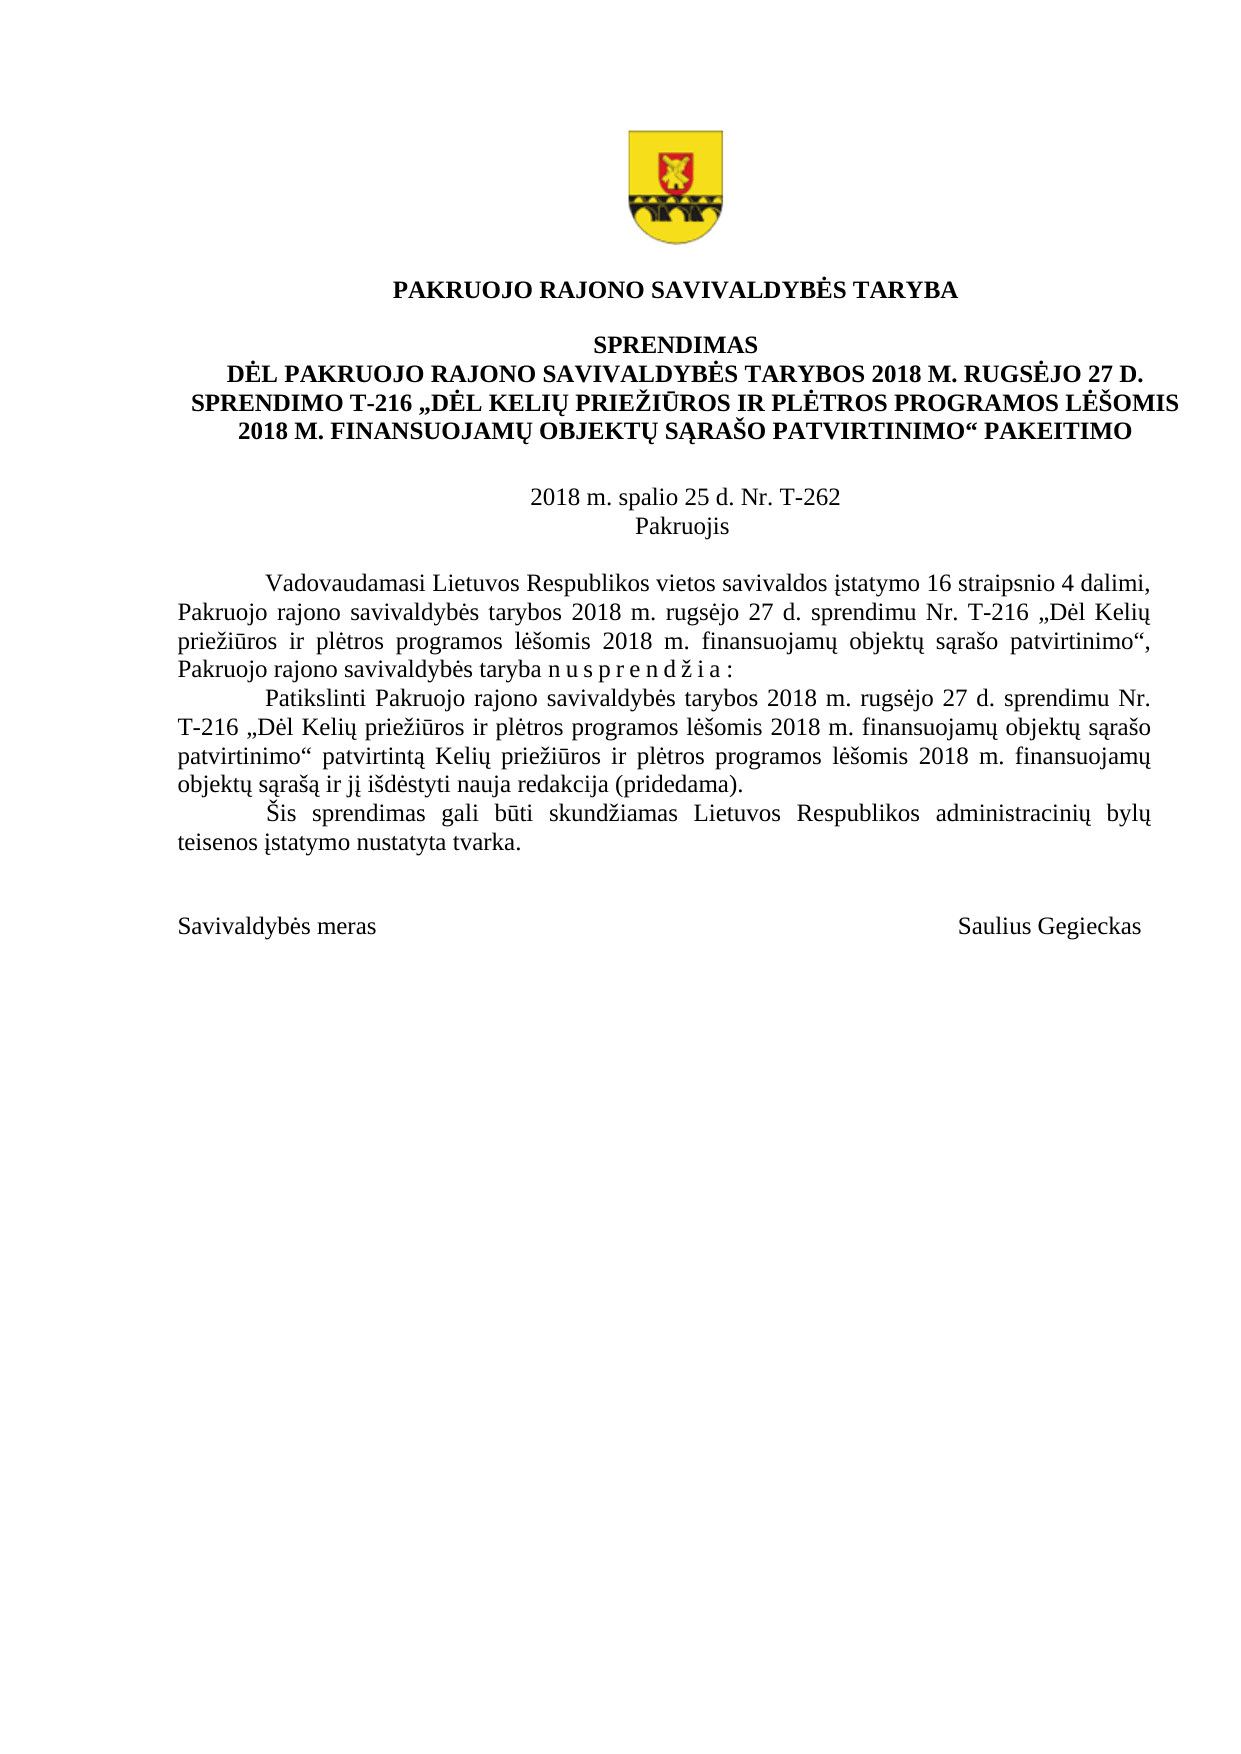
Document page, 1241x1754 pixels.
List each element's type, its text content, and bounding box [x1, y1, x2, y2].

text Patikslinti Pakruojo rajono savivaldybės tarybos 2018 m. rugsėjo 27 d. sprendimu Nr. T-216 „Dėl Kelių priežiūros ir plėtros programos lėšomis 2018 m. finansuojamų objektų sąrašo patvirtinimo“ patvirtintą Kelių priežiūros ir plėtros programos lėšomis 2018 m. finansuojamų objektų sąrašą ir jį išdėstyti nauja redakcija (pridedama). [177, 683, 1152, 798]
text Šis sprendimas gali būti skundžiamas Lietuvos Respublikos administracinių bylų teisenos įstatymo nustatyta tvarka. [177, 798, 1152, 856]
table_header [1174, 100, 1193, 304]
table_cell DĖL PAKRUOJO RAJONO SAVIVALDYBĖS TARYBOS 2018 M. RUGSĖJO 27 D. SPRENDIMO T-216 „DĖL KELIŲ PRIEŽIŪROS IR PLĖTROS PROGRAMOS LĖŠOMIS 2018 M. FINANSUOJAMŲ OBJEKTŲ SĄRAŠO PATVIRTINIMO“ PAKEITIMO [177, 359, 1193, 456]
table_cell Pakruojis [177, 511, 1193, 568]
table_header PAKRUOJO RAJONO SAVIVALDYBĖS TARYBA [177, 44, 1210, 304]
table_cell SPRENDIMAS [177, 304, 1174, 359]
table_cell [177, 456, 1193, 482]
text Savivaldybės meras Saulius Gegieckas [177, 911, 1167, 1026]
table_cell 2018 m. spalio 25 d. Nr. T-262 [177, 482, 1193, 511]
table_cell [1174, 304, 1193, 359]
text Vadovaudamasi Lietuvos Respublikos vietos savivaldos įstatymo 16 straipsnio 4 dalimi, Pakruojo rajono savivaldybės tarybos 2018 m. rugsėjo 27 d. sprendimu Nr. T-216 „Dėl Kelių priežiūros ir plėtros programos lėšomis 2018 m. finansuojamų objektų sąrašo patvirtinimo“, Pakruojo rajono savivaldybės taryba nusprendžia: [177, 568, 1152, 683]
